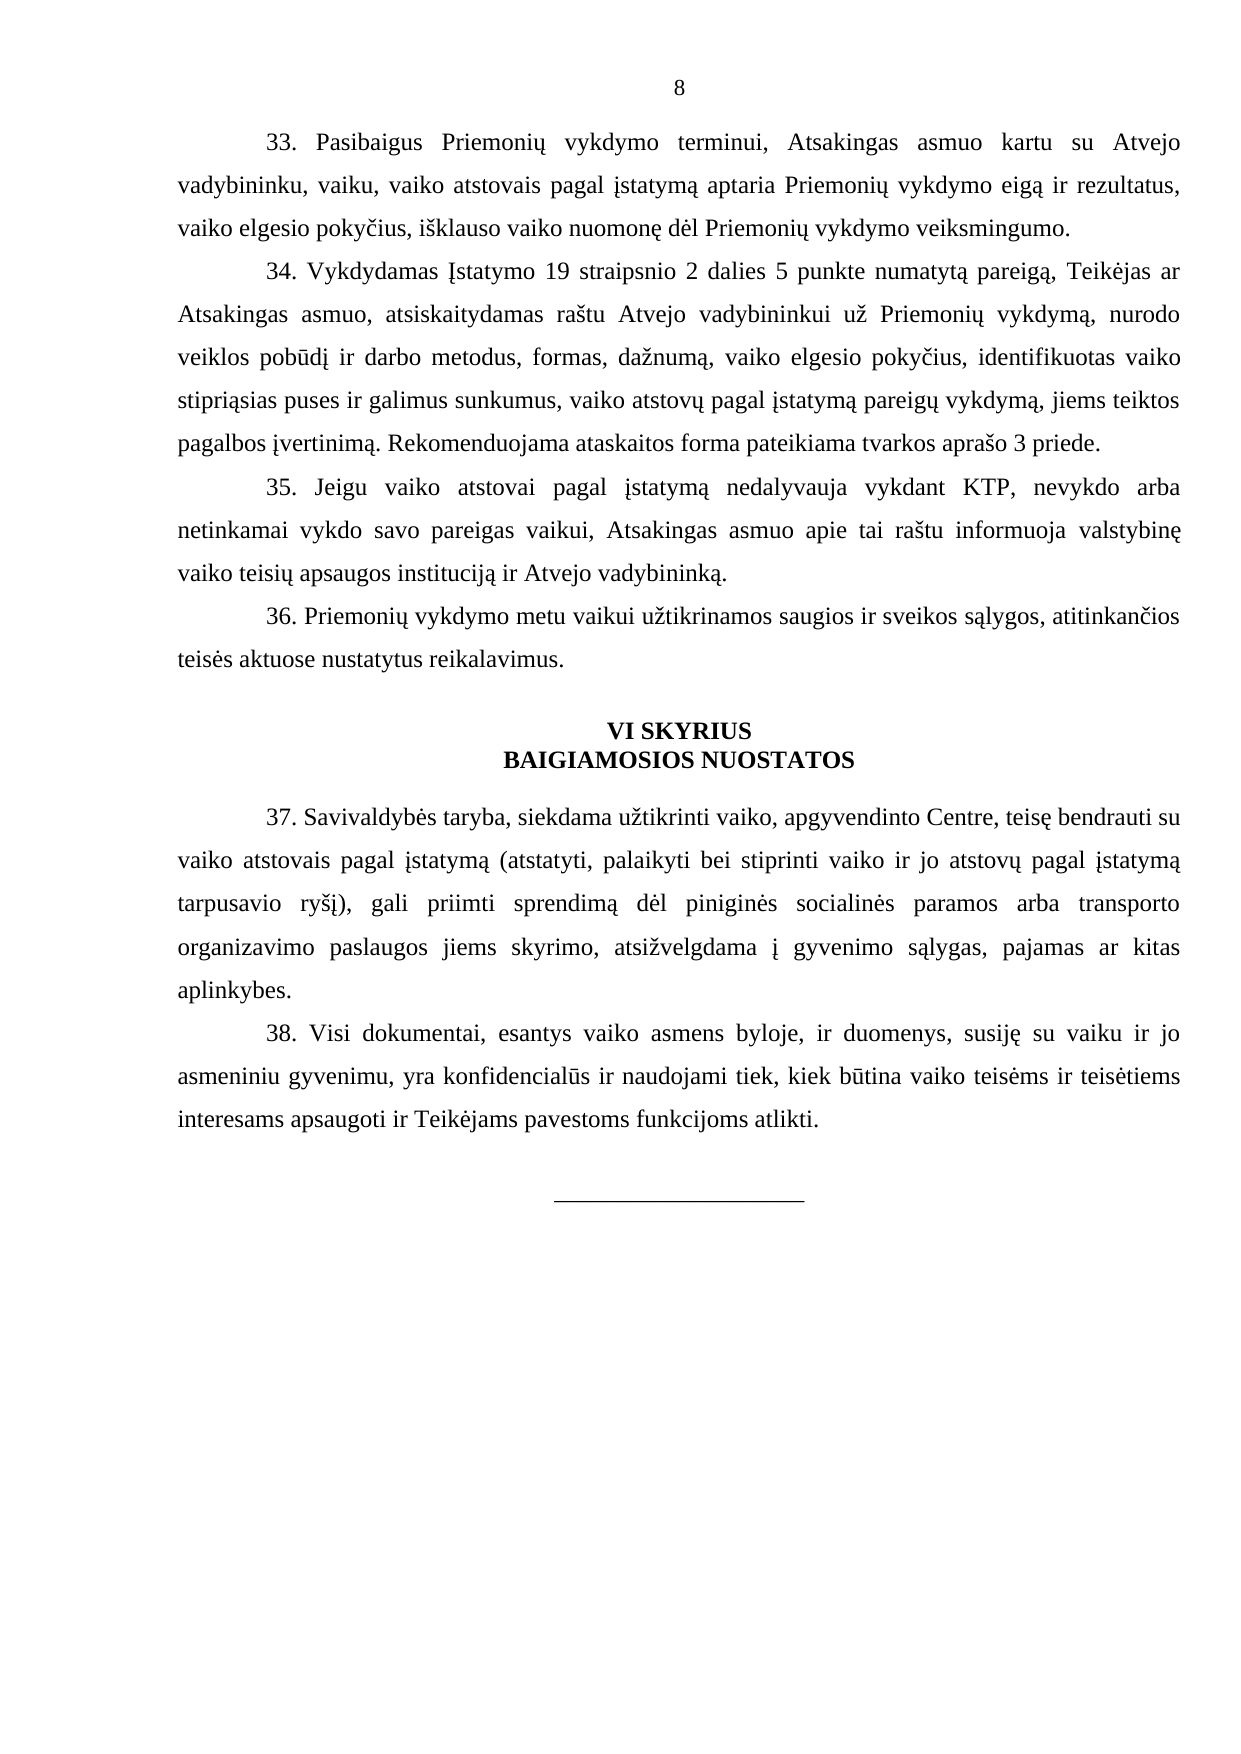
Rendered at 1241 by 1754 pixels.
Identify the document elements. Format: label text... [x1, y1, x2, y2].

text 37. Savivaldybės taryba, siekdama užtikrinti vaiko, apgyvendinto Centre, teisę bendrauti su vaiko atstovais pagal įstatymą (atstatyti, palaikyti bei stiprinti vaiko ir jo atstovų pagal įstatymą tarpusavio ryšį), gali priimti sprendimą dėl piniginės socialinės paramos arba transporto organizavimo paslaugos jiems skyrimo, atsižvelgdama į gyvenimo sąlygas, pajamas ar kitas aplinkybes. [177, 802, 1181, 1003]
text 36. Priemonių vykdymo metu vaikui užtikrinamos saugios ir sveikos sąlygos, atitinkančios teisės aktuose nustatytus reikalavimus. [177, 601, 1181, 673]
text 35. Jeigu vaiko atstovai pagal įstatymą nedalyvauja vykdant KTP, nevykdo arba netinkamai vykdo savo pareigas vaikui, Atsakingas asmuo apie tai raštu informuoja valstybinę vaiko teisių apsaugos instituciją ir Atvejo vadybininką. [177, 472, 1181, 587]
text ____________________ [177, 1176, 1181, 1205]
text 33. Pasibaigus Priemonių vykdymo terminui, Atsakingas asmuo kartu su Atvejo vadybininku, vaiku, vaiko atstovais pagal įstatymą aptaria Priemonių vykdymo eigą ir rezultatus, vaiko elgesio pokyčius, išklauso vaiko nuomonę dėl Priemonių vykdymo veiksmingumo. [177, 127, 1181, 242]
text BAIGIAMOSIOS NUOSTATOS [177, 745, 1181, 773]
text 34. Vykdydamas Įstatymo 19 straipsnio 2 dalies 5 punkte numatytą pareigą, Teikėjas ar Atsakingas asmuo, atsiskaitydamas raštu Atvejo vadybininkui už Priemonių vykdymą, nurodo veiklos pobūdį ir darbo metodus, formas, dažnumą, vaiko elgesio pokyčius, identifikuotas vaiko stipriąsias puses ir galimus sunkumus, vaiko atstovų pagal įstatymą pareigų vykdymą, jiems teiktos pagalbos įvertinimą. Rekomenduojama ataskaitos forma pateikiama tvarkos aprašo 3 priede. [177, 256, 1181, 457]
text 38. Visi dokumentai, esantys vaiko asmens byloje, ir duomenys, susiję su vaiku ir jo asmeniniu gyvenimu, yra konfidencialūs ir naudojami tiek, kiek būtina vaiko teisėms ir teisėtiems interesams apsaugoti ir Teikėjams pavestoms funkcijoms atlikti. [177, 1018, 1181, 1133]
text VI SKYRIUS [177, 716, 1181, 745]
